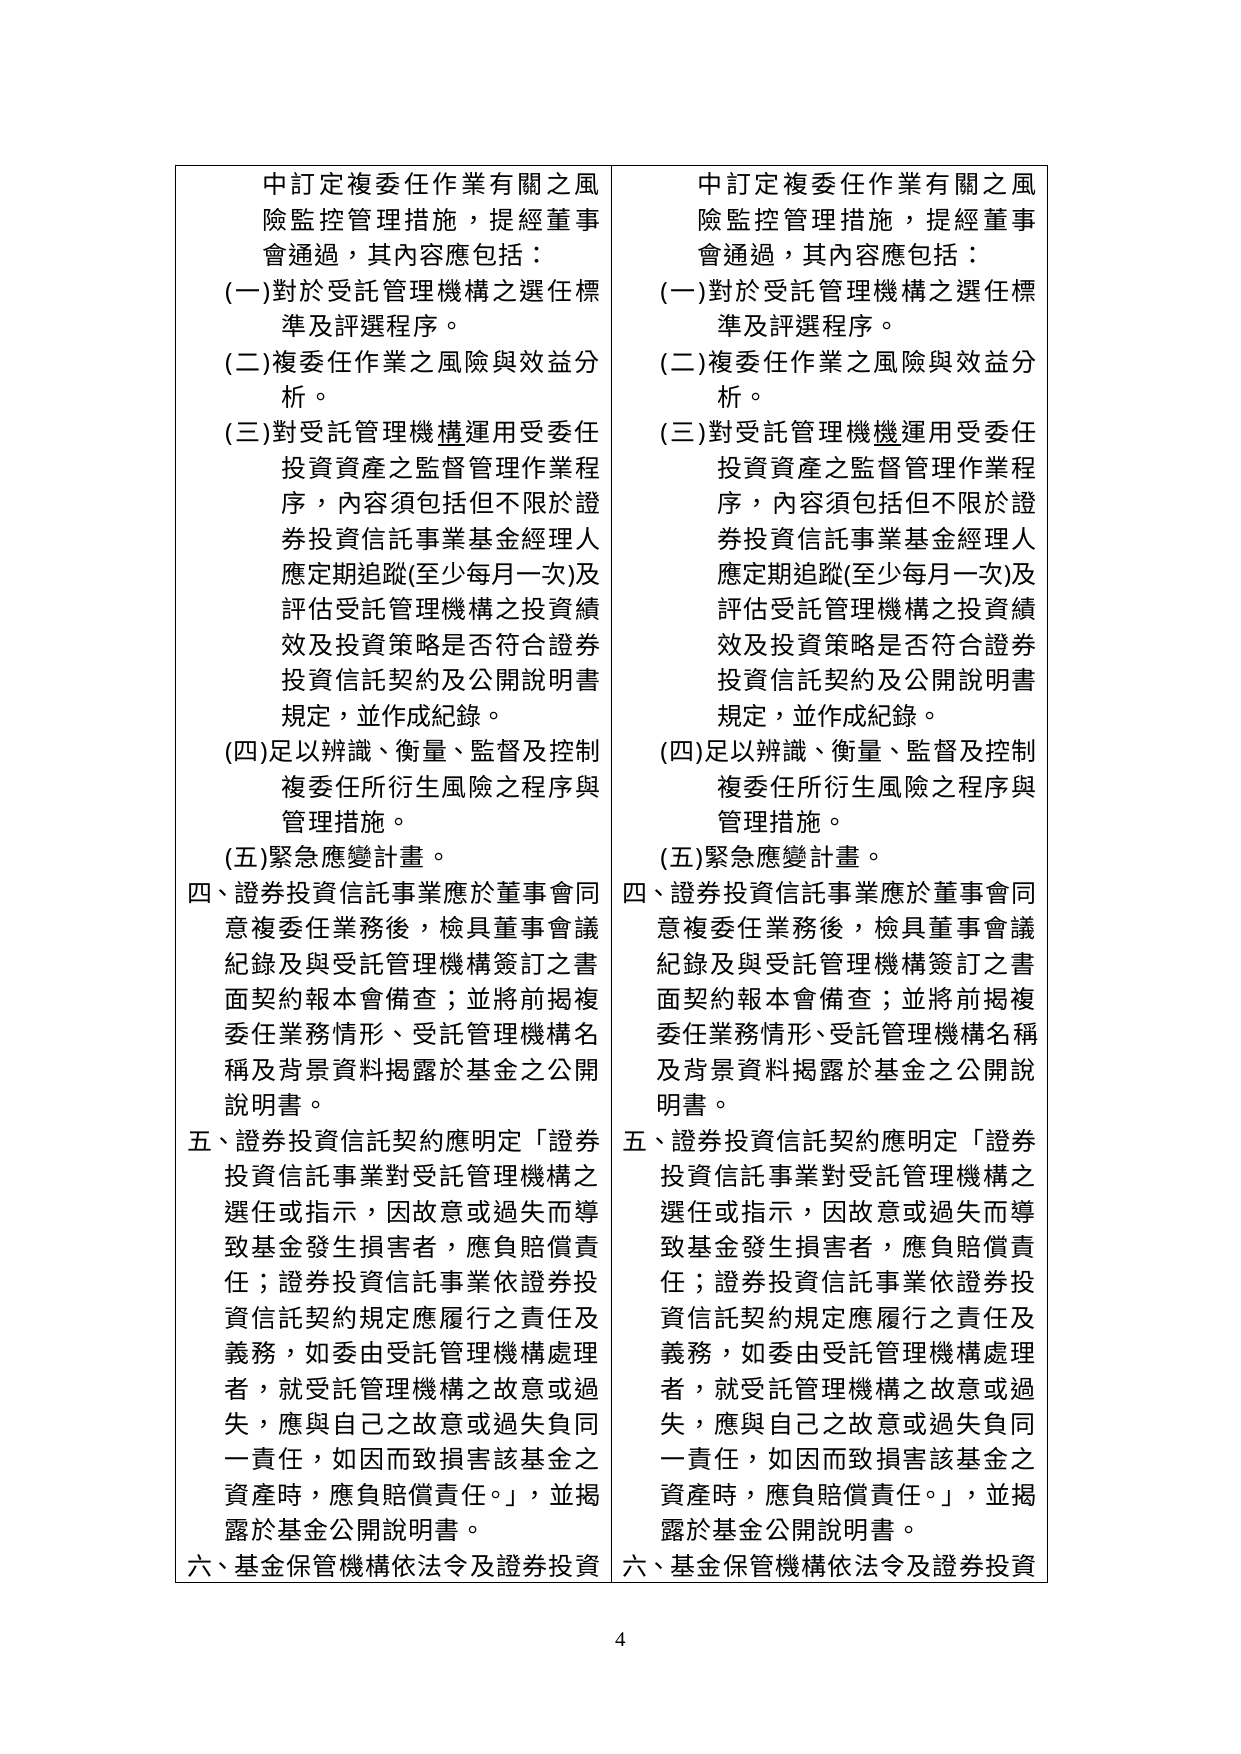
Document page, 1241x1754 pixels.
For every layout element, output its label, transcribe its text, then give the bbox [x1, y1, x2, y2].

table_cell 中訂定複委任作業有關之風險監控管理措施，提經董事會通過，其內容應包括： (一)對於受託管理機構之選任標準及評選程序。 (二)複委任作業之風險與效益分析。 (三)對受託管理機機運用受委任投資資產之監督管理作業程序，內容須包括但不限於證券投資信託事業基金經理人應定期追蹤(至少每月一次)及評估受託管理機構之投資績效及投資策略是否符合證券投資信託契約及公開說明書規定，並作成紀錄。 (四)足以辨識、衡量、監督及控制複委任所衍生風險之程序與管理措施。 (五)緊急應變計畫。 四、證券投資信託事業應於董事會同意複委任業務後，檢具董事會議紀錄及與受託管理機構簽訂之書面契約報本會備查；並將前揭複委任業務情形、受託管理機構名稱及背景資料揭露於基金之公開說明書。 五、證券投資信託契約應明定「證券投資信託事業對受託管理機構之選任或指示，因故意或過失而導致基金發生損害者，應負賠償責任；證券投資信託事業依證券投資信託契約規定應履行之責任及義務，如委由受託管理機構處理者，就受託管理機構之故意或過失，應與自己之故意或過失負同一責任，如因而致損害該基金之資產時，應負賠償責任。」，並揭露於基金公開說明書。 六、基金保管機構依法令及證券投資 [612, 166, 1047, 1582]
table_cell 中訂定複委任作業有關之風險監控管理措施，提經董事會通過，其內容應包括： (一)對於受託管理機構之選任標準及評選程序。 (二)複委任作業之風險與效益分析。 (三)對受託管理機構運用受委任投資資產之監督管理作業程序，內容須包括但不限於證券投資信託事業基金經理人應定期追蹤(至少每月一次)及評估受託管理機構之投資績效及投資策略是否符合證券投資信託契約及公開說明書規定，並作成紀錄。 (四)足以辨識、衡量、監督及控制複委任所衍生風險之程序與管理措施。 (五)緊急應變計畫。 四、證券投資信託事業應於董事會同意複委任業務後，檢具董事會議紀錄及與受託管理機構簽訂之書面契約報本會備查；並將前揭複委任業務情形、受託管理機構名稱及背景資料揭露於基金之公開說明書。 五、證券投資信託契約應明定「證券投資信託事業對受託管理機構之選任或指示，因故意或過失而導致基金發生損害者，應負賠償責任；證券投資信託事業依證券投資信託契約規定應履行之責任及義務，如委由受託管理機構處理者，就受託管理機構之故意或過失，應與自己之故意或過失負同一責任，如因而致損害該基金之資產時，應負賠償責任。」，並揭露於基金公開說明書。 六、基金保管機構依法令及證券投資 [176, 166, 611, 1582]
